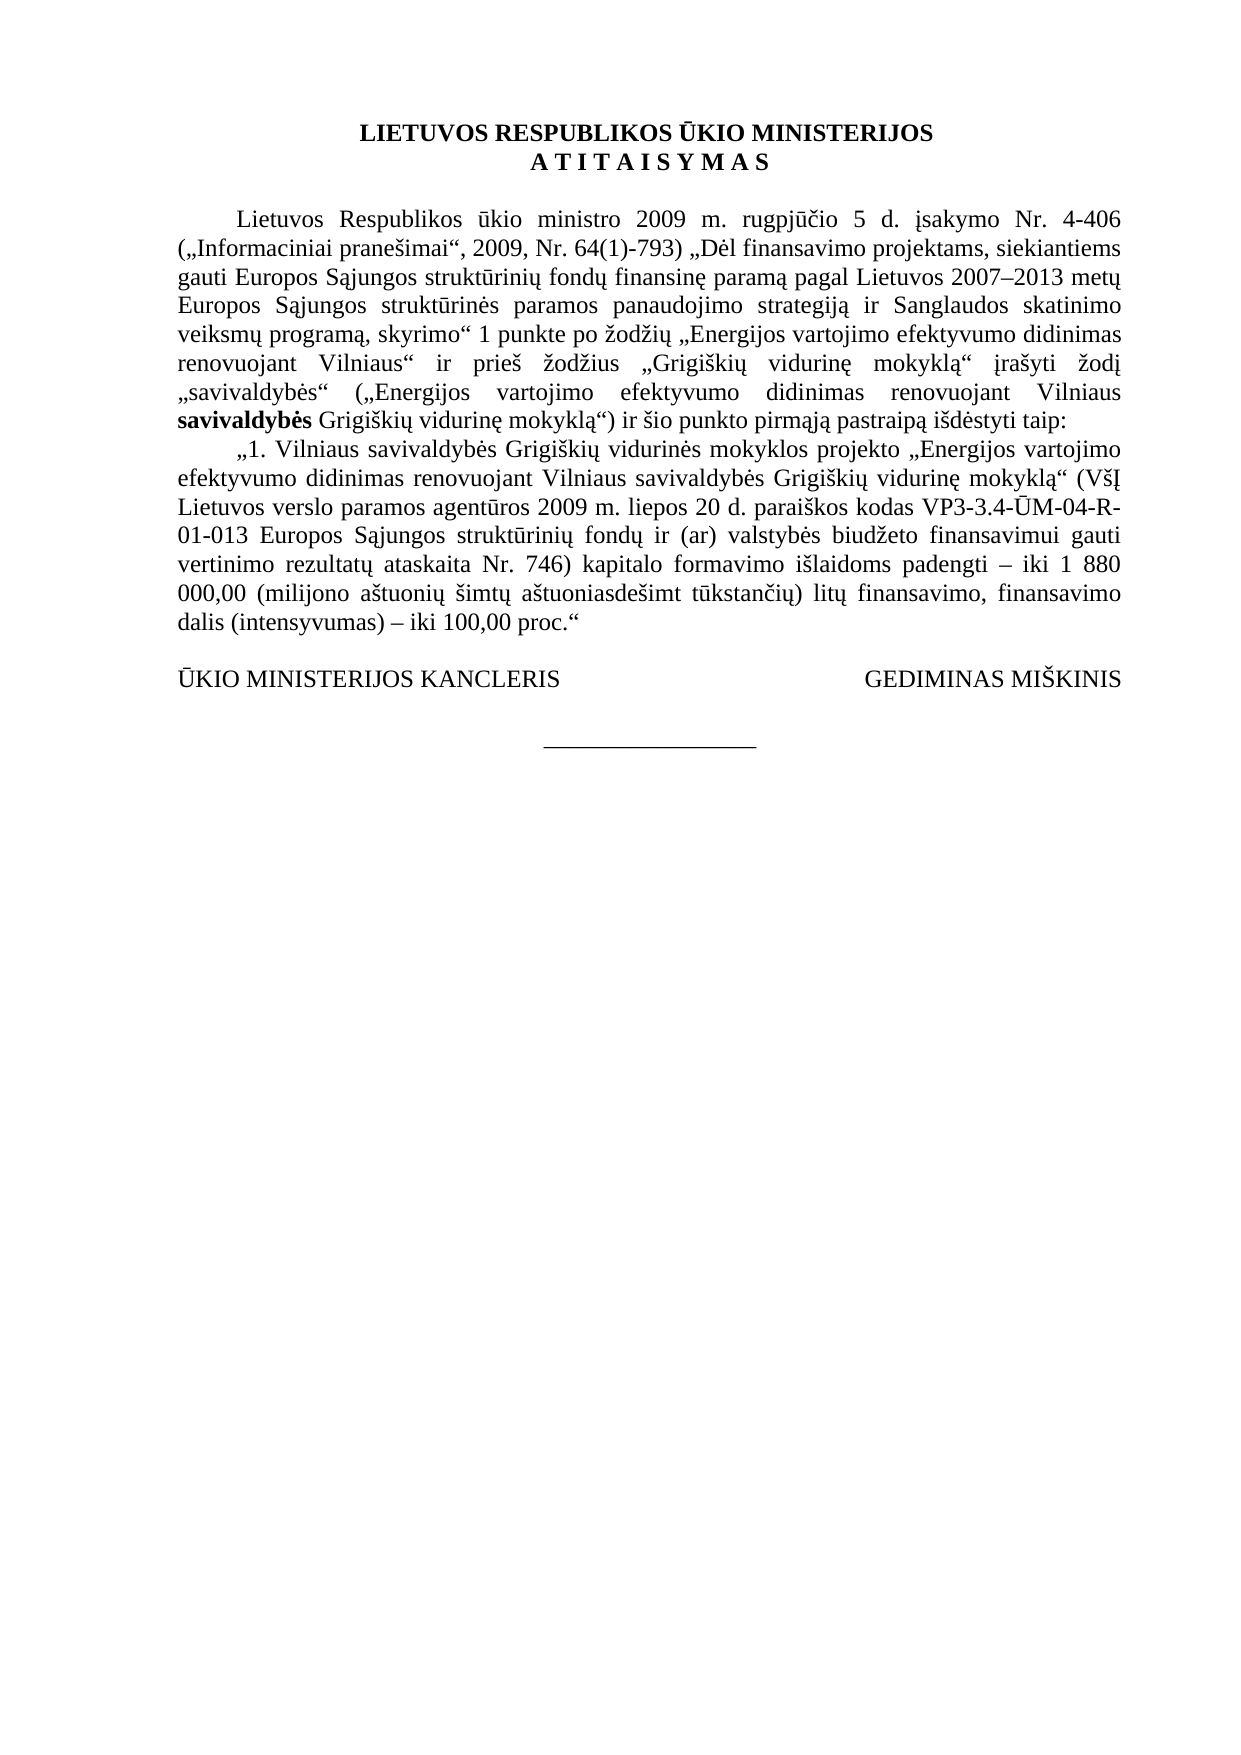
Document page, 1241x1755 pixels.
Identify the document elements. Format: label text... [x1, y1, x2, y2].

text lietuvos respublikos ūkio ministerijos [177, 118, 1122, 147]
text „1. Vilniaus savivaldybės Grigiškių vidurinės mokyklos projekto „Energijos vartojimo efektyvumo didinimas renovuojant Vilniaus savivaldybės Grigiškių vidurinę mokyklą“ (VšĮ Lietuvos verslo paramos agentūros 2009 m. liepos 20 d. paraiškos kodas VP3-3.4-ŪM-04-R-01-013 Europos Sąjungos struktūrinių fondų ir (ar) valstybės biudžeto finansavimui gauti vertinimo rezultatų ataskaita Nr. 746) kapitalo formavimo išlaidoms padengti – iki 1 880 000,00 (milijono aštuonių šimtų aštuoniasdešimt tūkstančių) litų finansavimo, finansavimo dalis (intensyvumas) – iki 100,00 proc.“ [177, 434, 1122, 636]
text ūkio ministerijos kancleris gediminas miškinis [177, 664, 1122, 693]
text ATITAISYMAS [177, 147, 1122, 176]
text Lietuvos Respublikos ūkio ministro 2009 m. rugpjūčio 5 d. įsakymo Nr. 4-406 („Informaciniai pranešimai“, 2009, Nr. 64(1)-793) „Dėl finansavimo projektams, siekiantiems gauti Europos Sąjungos struktūrinių fondų finansinę paramą pagal Lietuvos 2007–2013 metų Europos Sąjungos struktūrinės paramos panaudojimo strategiją ir Sanglaudos skatinimo veiksmų programą, skyrimo“ 1 punkte po žodžių „Energijos vartojimo efektyvumo didinimas renovuojant Vilniaus“ ir prieš žodžius „Grigiškių vidurinę mokyklą“ įrašyti žodį „savivaldybės“ („Energijos vartojimo efektyvumo didinimas renovuojant Vilniaus savivaldybės Grigiškių vidurinę mokyklą“) ir šio punkto pirmąją pastraipą išdėstyti taip: [177, 204, 1122, 434]
text _________________ [177, 722, 1122, 751]
